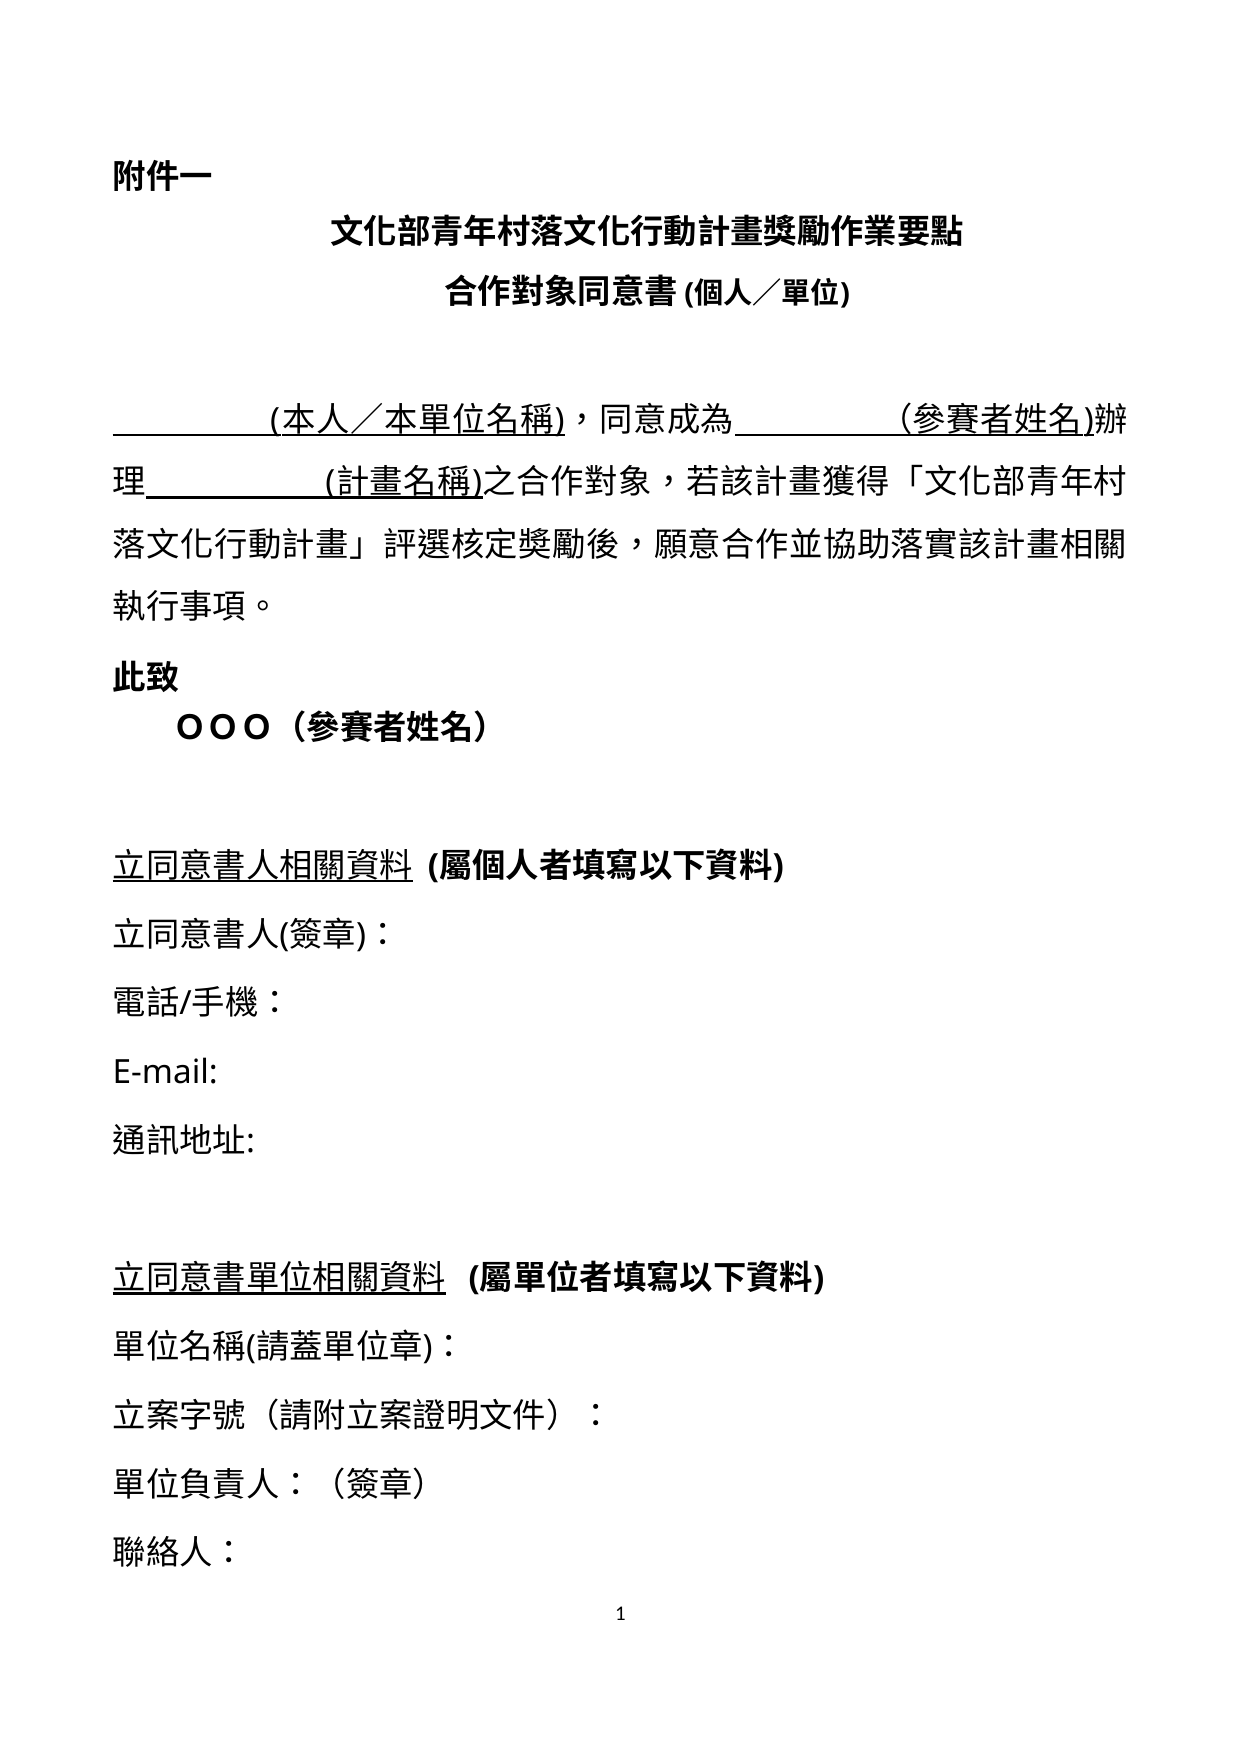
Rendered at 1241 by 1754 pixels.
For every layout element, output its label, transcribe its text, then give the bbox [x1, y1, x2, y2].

text 立同意書人(簽章)： [112, 906, 1128, 956]
text ＯＯＯ（參賽者姓名） [112, 700, 1128, 750]
text 附件一 [112, 150, 1128, 198]
text 單位名稱(請蓋單位章)： [112, 1318, 1128, 1368]
text 合作對象同意書 (個人／單位) [112, 271, 1181, 312]
text 通訊地址: [112, 1112, 1128, 1162]
text (本人／本單位名稱)，同意成為 （參賽者姓名)辦理 (計畫名稱)之合作對象，若該計畫獲得「文化部青年村落文化行動計畫」評選核定奬勵後，願意合作並協助落實該計畫相關執行事項。 [112, 381, 1128, 631]
text E-mail: [112, 1043, 1128, 1093]
text 聯絡人： [112, 1525, 1128, 1575]
text 單位負責人：（簽章） [112, 1456, 1128, 1506]
text 立案字號（請附立案證明文件）： [112, 1387, 1128, 1437]
text 立同意書單位相關資料 (屬單位者填寫以下資料) [112, 1250, 1128, 1300]
text 此致 [112, 650, 1128, 700]
text 立同意書人相關資料 (屬個人者填寫以下資料) [112, 837, 1128, 887]
text 文化部青年村落文化行動計畫獎勵作業要點 [112, 210, 1181, 252]
text 電話/手機： [112, 975, 1128, 1025]
